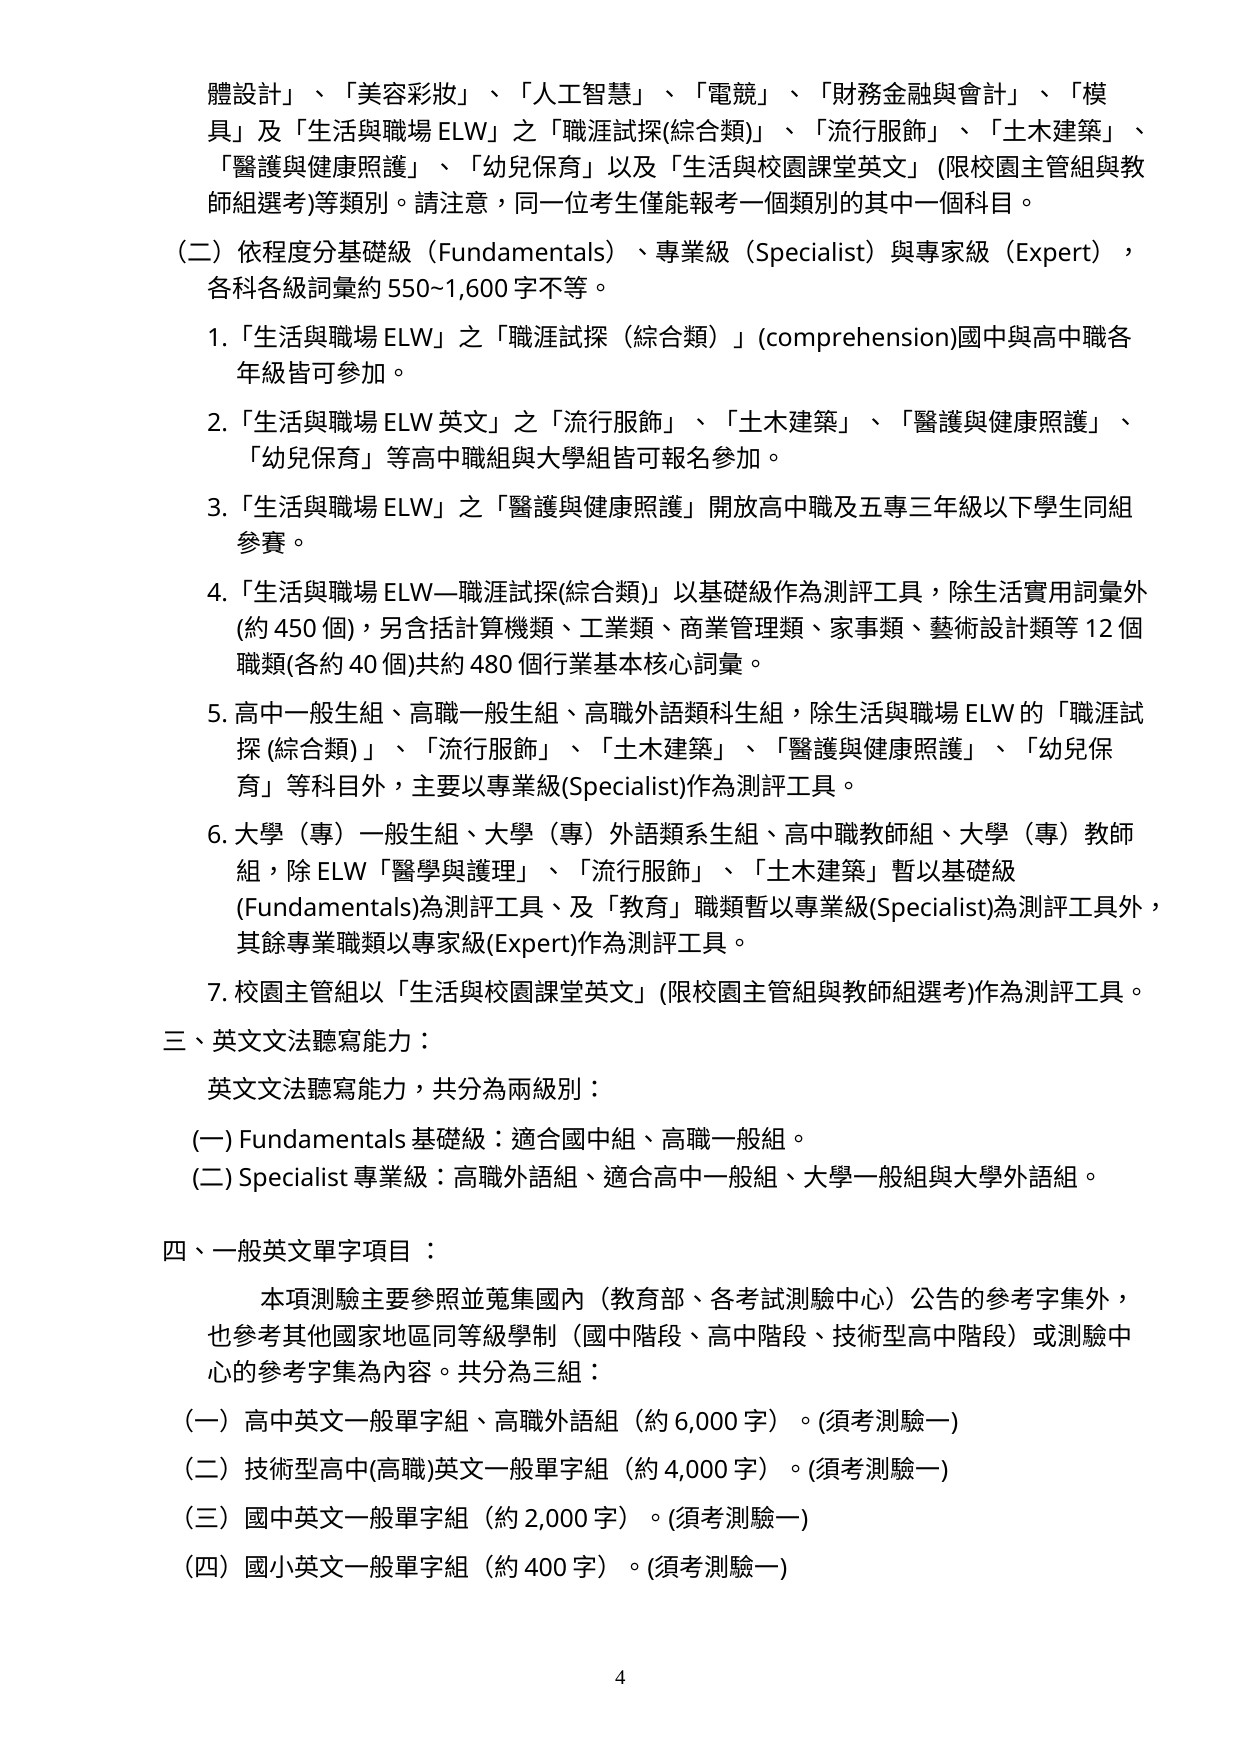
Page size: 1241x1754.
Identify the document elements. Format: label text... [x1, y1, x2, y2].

text 三、英文文法聽寫能力： [163, 1021, 1152, 1057]
text （一）高中英文一般單字組、高職外語組（約6,000字）。(須考測驗一) [163, 1401, 1152, 1437]
text （二）依程度分基礎級（Fundamentals）、專業級（Specialist）與專家級（Expert），各科各級詞彙約550~1,600字不等。 [163, 232, 1152, 305]
text （二）技術型高中(高職)英文一般單字組（約4,000字）。(須考測驗一) [163, 1450, 1152, 1486]
text 4.「生活與職場ELW—職涯試探(綜合類)」以基礎級作為測評工具，除生活實用詞彙外(約450個)，另含括計算機類、工業類、商業管理類、家事類、藝術設計類等12個職類(各約40個)共約480個行業基本核心詞彙。 [207, 572, 1152, 681]
text （四）國小英文一般單字組（約400字）。(須考測驗一) [163, 1547, 1152, 1584]
text 6. 大學（專）一般生組、大學（專）外語類系生組、高中職教師組、大學（專）教師組，除ELW「醫學與護理」、「流行服飾」、「土木建築」暫以基礎級(Fundamentals)為測評工具、及「教育」職類暫以專業級(Specialist)為測評工具外，其餘專業職類以專家級(Expert)作為測評工具。 [207, 815, 1152, 960]
text （三）國中英文一般單字組（約2,000字）。(須考測驗一) [163, 1499, 1152, 1535]
text 2.「生活與職場ELW英文」之「流行服飾」、「土木建築」、「醫護與健康照護」、「幼兒保育」等高中職組與大學組皆可報名參加。 [207, 402, 1152, 475]
text 5. 高中一般生組、高職一般生組、高職外語類科生組，除生活與職場ELW的「職涯試探 (綜合類) 」、「流行服飾」、「土木建築」、「醫護與健康照護」、「幼兒保育」等科目外，主要以專業級(Specialist)作為測評工具。 [207, 694, 1152, 802]
text 本項測驗主要參照並蒐集國內（教育部、各考試測驗中心）公告的參考字集外，也參考其他國家地區同等級學制（國中階段、高中階段、技術型高中階段）或測驗中心的參考字集為內容。共分為三組： [163, 1280, 1152, 1389]
text 體設計」、「美容彩妝」、「人工智慧」、「電競」、「財務金融與會計」、「模具」及「生活與職場ELW」之「職涯試探(綜合類)」、「流行服飾」、「土木建築」、「醫護與健康照護」、「幼兒保育」以及「生活與校園課堂英文」 (限校園主管組與教師組選考)等類別。請注意，同一位考生僅能報考一個類別的其中一個科目。 [163, 75, 1152, 220]
text (二) Specialist專業級：高職外語組、適合高中一般組、大學一般組與大學外語組。 [192, 1156, 1152, 1194]
text 1.「生活與職場ELW」之「職涯試探（綜合類）」(comprehension)國中與高中職各年級皆可參加。 [207, 317, 1152, 390]
text 3.「生活與職場ELW」之「醫護與健康照護」開放高中職及五專三年級以下學生同組參賽。 [207, 487, 1152, 560]
text 英文文法聽寫能力，共分為兩級別： [89, 1070, 1152, 1106]
text (一) Fundamentals基礎級：適合國中組、高職一般組。 [192, 1119, 1152, 1156]
text 四、一般英文單字項目 ： [163, 1231, 1152, 1267]
text 7. 校園主管組以「生活與校園課堂英文」(限校園主管組與教師組選考)作為測評工具。 [207, 972, 1152, 1009]
